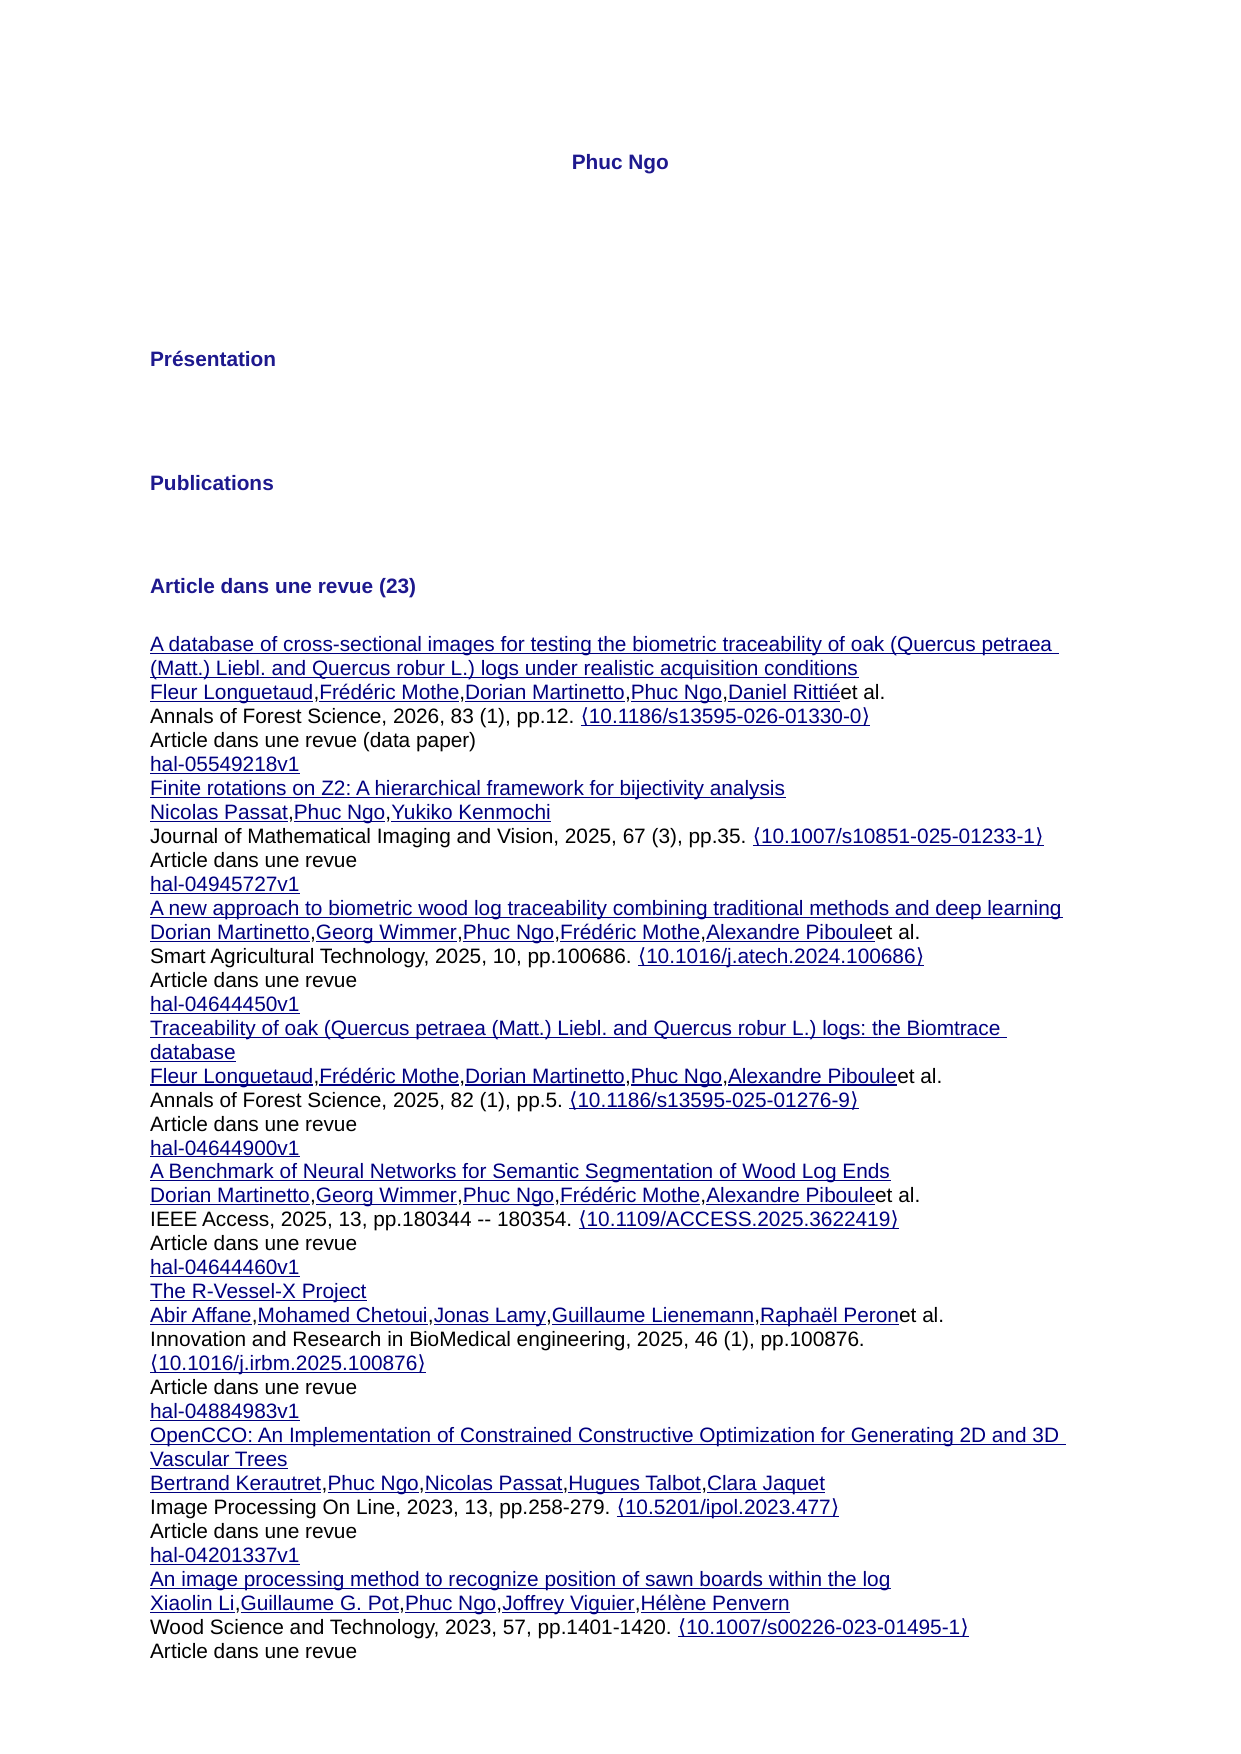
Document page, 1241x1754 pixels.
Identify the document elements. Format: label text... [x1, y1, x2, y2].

subtitle Phuc Ngo [150, 150, 1090, 174]
table_cell Finite rotations on Z2: A hierarchical framework for bijectivity analysis Nicolas Passat,Phuc Ngo,Yukiko Kenmochi Journal of Mathematical Imaging and Vision, 2025, 67 (3), pp.35. ⟨10.1007/s10851-025-01233-1⟩ Article dans une revue hal-04945727v1 [150, 776, 1090, 896]
table_header A database of cross-sectional images for testing the biometric traceability of oak (Quercus petraea (Matt.) Liebl. and Quercus robur L.) logs under realistic acquisition conditions Fleur Longuetaud,Frédéric Mothe,Dorian Martinetto,Phuc Ngo,Daniel Rittiéet al. Annals of Forest Science, 2026, 83 (1), pp.12. ⟨10.1186/s13595-026-01330-0⟩ Article dans une revue (data paper) hal-05549218v1 [150, 632, 1090, 776]
subtitle Publications [150, 471, 1090, 495]
table_cell Traceability of oak (Quercus petraea (Matt.) Liebl. and Quercus robur L.) logs: the Biomtrace database Fleur Longuetaud,Frédéric Mothe,Dorian Martinetto,Phuc Ngo,Alexandre Pibouleet al. Annals of Forest Science, 2025, 82 (1), pp.5. ⟨10.1186/s13595-025-01276-9⟩ Article dans une revue hal-04644900v1 [150, 1016, 1090, 1159]
table_cell A Benchmark of Neural Networks for Semantic Segmentation of Wood Log Ends Dorian Martinetto,Georg Wimmer,Phuc Ngo,Frédéric Mothe,Alexandre Pibouleet al. IEEE Access, 2025, 13, pp.180344 -- 180354. ⟨10.1109/ACCESS.2025.3622419⟩ Article dans une revue hal-04644460v1 [150, 1159, 1090, 1279]
subtitle Présentation [150, 347, 1090, 371]
table_cell OpenCCO: An Implementation of Constrained Constructive Optimization for Generating 2D and 3D Vascular Trees Bertrand Kerautret,Phuc Ngo,Nicolas Passat,Hugues Talbot,Clara Jaquet Image Processing On Line, 2023, 13, pp.258-279. ⟨10.5201/ipol.2023.477⟩ Article dans une revue hal-04201337v1 [150, 1423, 1090, 1567]
table_cell An image processing method to recognize position of sawn boards within the log Xiaolin Li,Guillaume G. Pot,Phuc Ngo,Joffrey Viguier,Hélène Penvern Wood Science and Technology, 2023, 57, pp.1401-1420. ⟨10.1007/s00226-023-01495-1⟩ Article dans une revue [150, 1567, 1090, 1662]
subtitle Article dans une revue (23) [150, 574, 1090, 598]
table_cell The R-Vessel-X Project Abir Affane,Mohamed Chetoui,Jonas Lamy,Guillaume Lienemann,Raphaël Peronet al. Innovation and Research in BioMedical engineering, 2025, 46 (1), pp.100876. ⟨10.1016/j.irbm.2025.100876⟩ Article dans une revue hal-04884983v1 [150, 1279, 1090, 1423]
table_cell A new approach to biometric wood log traceability combining traditional methods and deep learning Dorian Martinetto,Georg Wimmer,Phuc Ngo,Frédéric Mothe,Alexandre Pibouleet al. Smart Agricultural Technology, 2025, 10, pp.100686. ⟨10.1016/j.atech.2024.100686⟩ Article dans une revue hal-04644450v1 [150, 896, 1090, 1016]
